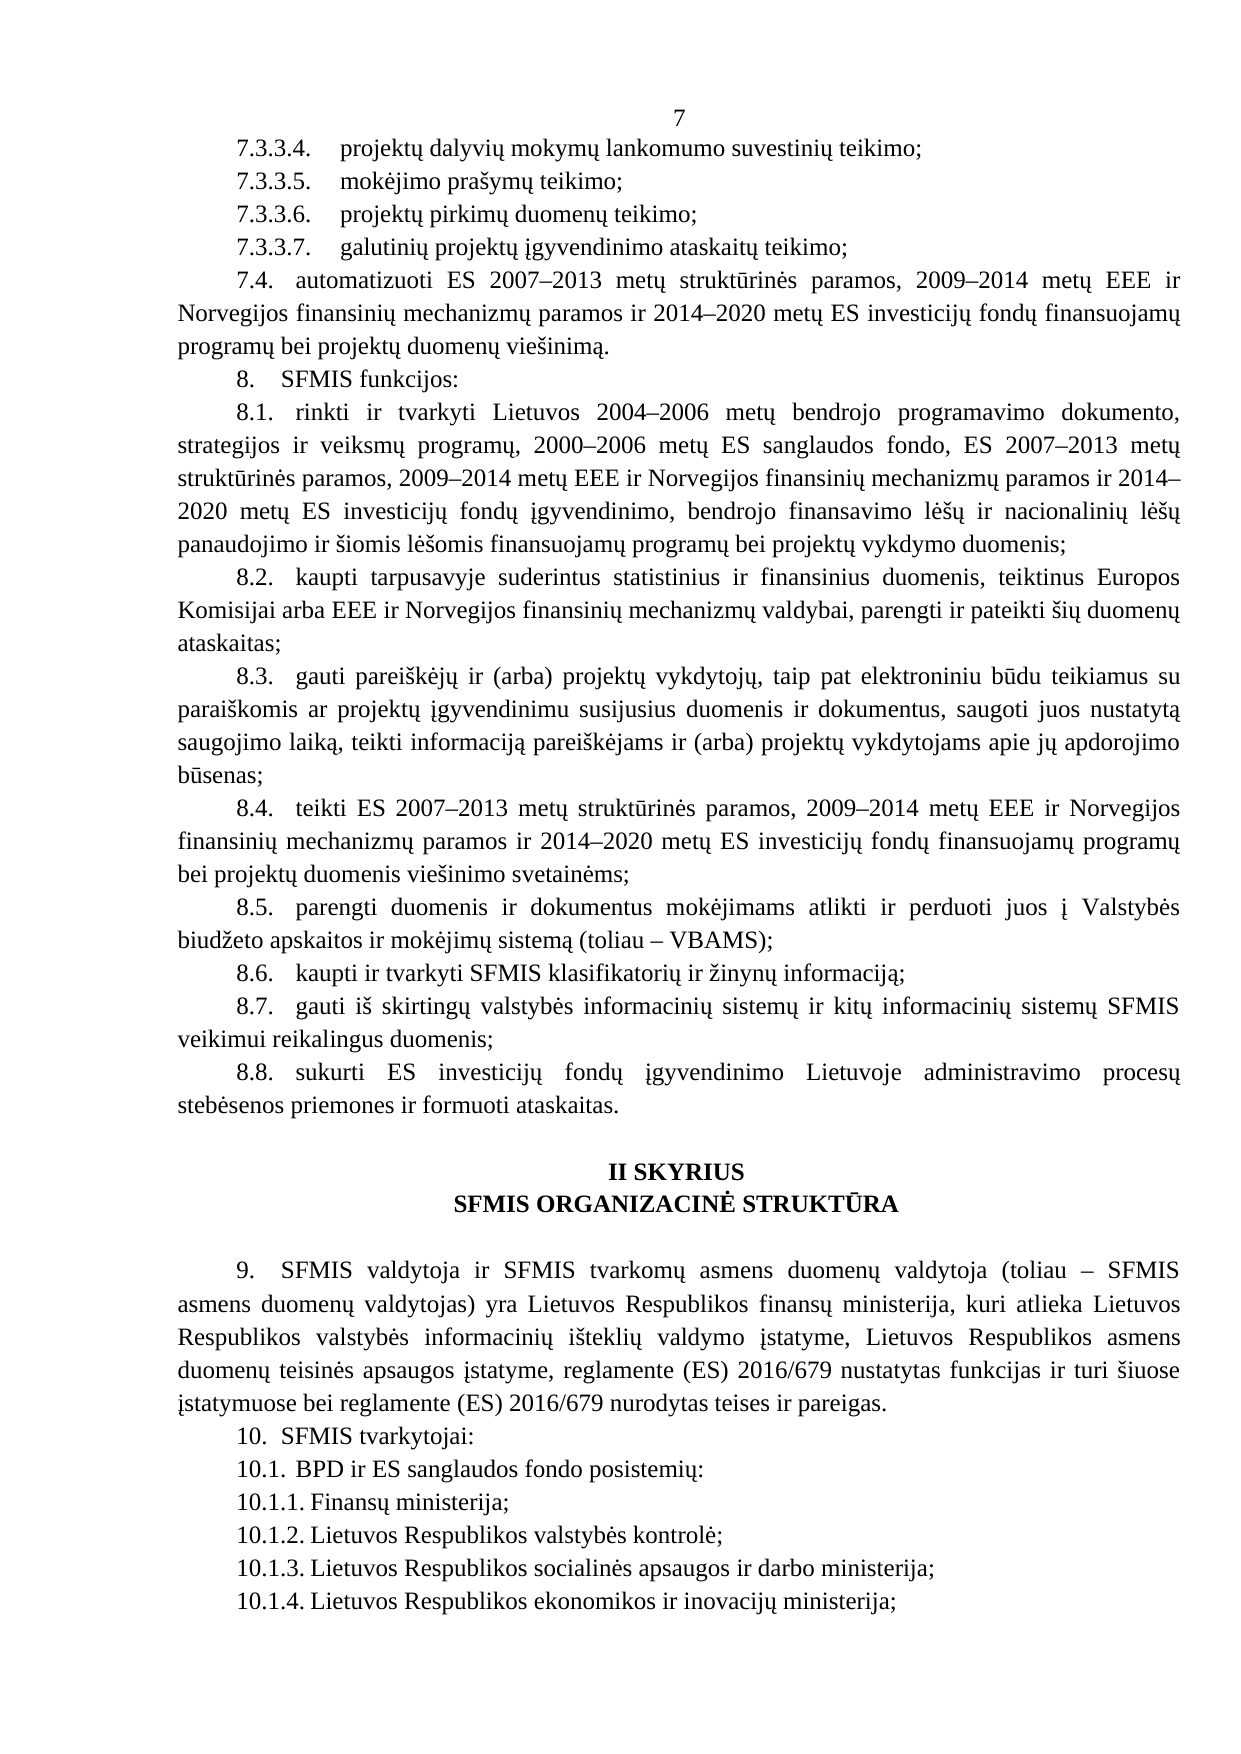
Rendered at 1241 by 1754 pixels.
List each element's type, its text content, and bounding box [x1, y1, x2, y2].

text 10. SFMIS tvarkytojai: [177, 1421, 1181, 1449]
text 7.3.3.5. mokėjimo prašymų teikimo; [177, 166, 1181, 195]
text 10.1. BPD ir ES sanglaudos fondo posistemių: [177, 1454, 1181, 1482]
text 9. SFMIS valdytoja ir SFMIS tvarkomų asmens duomenų valdytoja (toliau – SFMIS asmens duomenų valdytojas) yra Lietuvos Respublikos finansų ministerija, kuri atlieka Lietuvos Respublikos valstybės informacinių išteklių valdymo įstatyme, Lietuvos Respublikos asmens duomenų teisinės apsaugos įstatyme, reglamente (ES) 2016/679 nustatytas funkcijas ir turi šiuose įstatymuose bei reglamente (ES) 2016/679 nurodytas teises ir pareigas. [177, 1256, 1181, 1416]
text 7.3.3.7. galutinių projektų įgyvendinimo ataskaitų teikimo; [177, 232, 1181, 261]
text 10.1.4. Lietuvos Respublikos ekonomikos ir inovacijų ministerija; [177, 1586, 1181, 1614]
text 8.3. gauti pareiškėjų ir (arba) projektų vykdytojų, taip pat elektroniniu būdu teikiamus su paraiškomis ar projektų įgyvendinimu susijusius duomenis ir dokumentus, saugoti juos nustatytą saugojimo laiką, teikti informaciją pareiškėjams ir (arba) projektų vykdytojams apie jų apdorojimo būsenas; [177, 661, 1181, 789]
text 8.2. kaupti tarpusavyje suderintus statistinius ir finansinius duomenis, teiktinus Europos Komisijai arba EEE ir Norvegijos finansinių mechanizmų valdybai, parengti ir pateikti šių duomenų ataskaitas; [177, 562, 1181, 657]
text 8. SFMIS funkcijos: [177, 364, 1181, 393]
text 8.5. parengti duomenis ir dokumentus mokėjimams atlikti ir perduoti juos į Valstybės biudžeto apskaitos ir mokėjimų sistemą (toliau – VBAMS); [177, 892, 1181, 954]
text 8.7. gauti iš skirtingų valstybės informacinių sistemų ir kitų informacinių sistemų SFMIS veikimui reikalingus duomenis; [177, 991, 1181, 1053]
text II SKYRIUS [171, 1157, 1181, 1185]
text 8.8. sukurti ES investicijų fondų įgyvendinimo Lietuvoje administravimo procesų stebėsenos priemones ir formuoti ataskaitas. [177, 1057, 1181, 1119]
text 10.1.1. Finansų ministerija; [177, 1487, 1181, 1516]
text 8.6. kaupti ir tvarkyti SFMIS klasifikatorių ir žinynų informaciją; [177, 958, 1181, 987]
text 7.4. automatizuoti ES 2007–2013 metų struktūrinės paramos, 2009–2014 metų EEE ir Norvegijos finansinių mechanizmų paramos ir 2014–2020 metų ES investicijų fondų finansuojamų programų bei projektų duomenų viešinimą. [177, 265, 1181, 360]
text 8.1. rinkti ir tvarkyti Lietuvos 2004–2006 metų bendrojo programavimo dokumento, strategijos ir veiksmų programų, 2000–2006 metų ES sanglaudos fondo, ES 2007–2013 metų struktūrinės paramos, 2009–2014 metų EEE ir Norvegijos finansinių mechanizmų paramos ir 2014–2020 metų ES investicijų fondų įgyvendinimo, bendrojo finansavimo lėšų ir nacionalinių lėšų panaudojimo ir šiomis lėšomis finansuojamų programų bei projektų vykdymo duomenis; [177, 397, 1181, 558]
text 7.3.3.6. projektų pirkimų duomenų teikimo; [177, 199, 1181, 228]
text 10.1.3. Lietuvos Respublikos socialinės apsaugos ir darbo ministerija; [177, 1553, 1181, 1582]
text 7.3.3.4. projektų dalyvių mokymų lankomumo suvestinių teikimo; [177, 133, 1181, 162]
text 10.1.2. Lietuvos Respublikos valstybės kontrolė; [177, 1520, 1181, 1548]
text 8.4. teikti ES 2007–2013 metų struktūrinės paramos, 2009–2014 metų EEE ir Norvegijos finansinių mechanizmų paramos ir 2014–2020 metų ES investicijų fondų finansuojamų programų bei projektų duomenis viešinimo svetainėms; [177, 793, 1181, 888]
text SFMIS ORGANIZACINĖ STRUKTŪRA [171, 1189, 1181, 1218]
